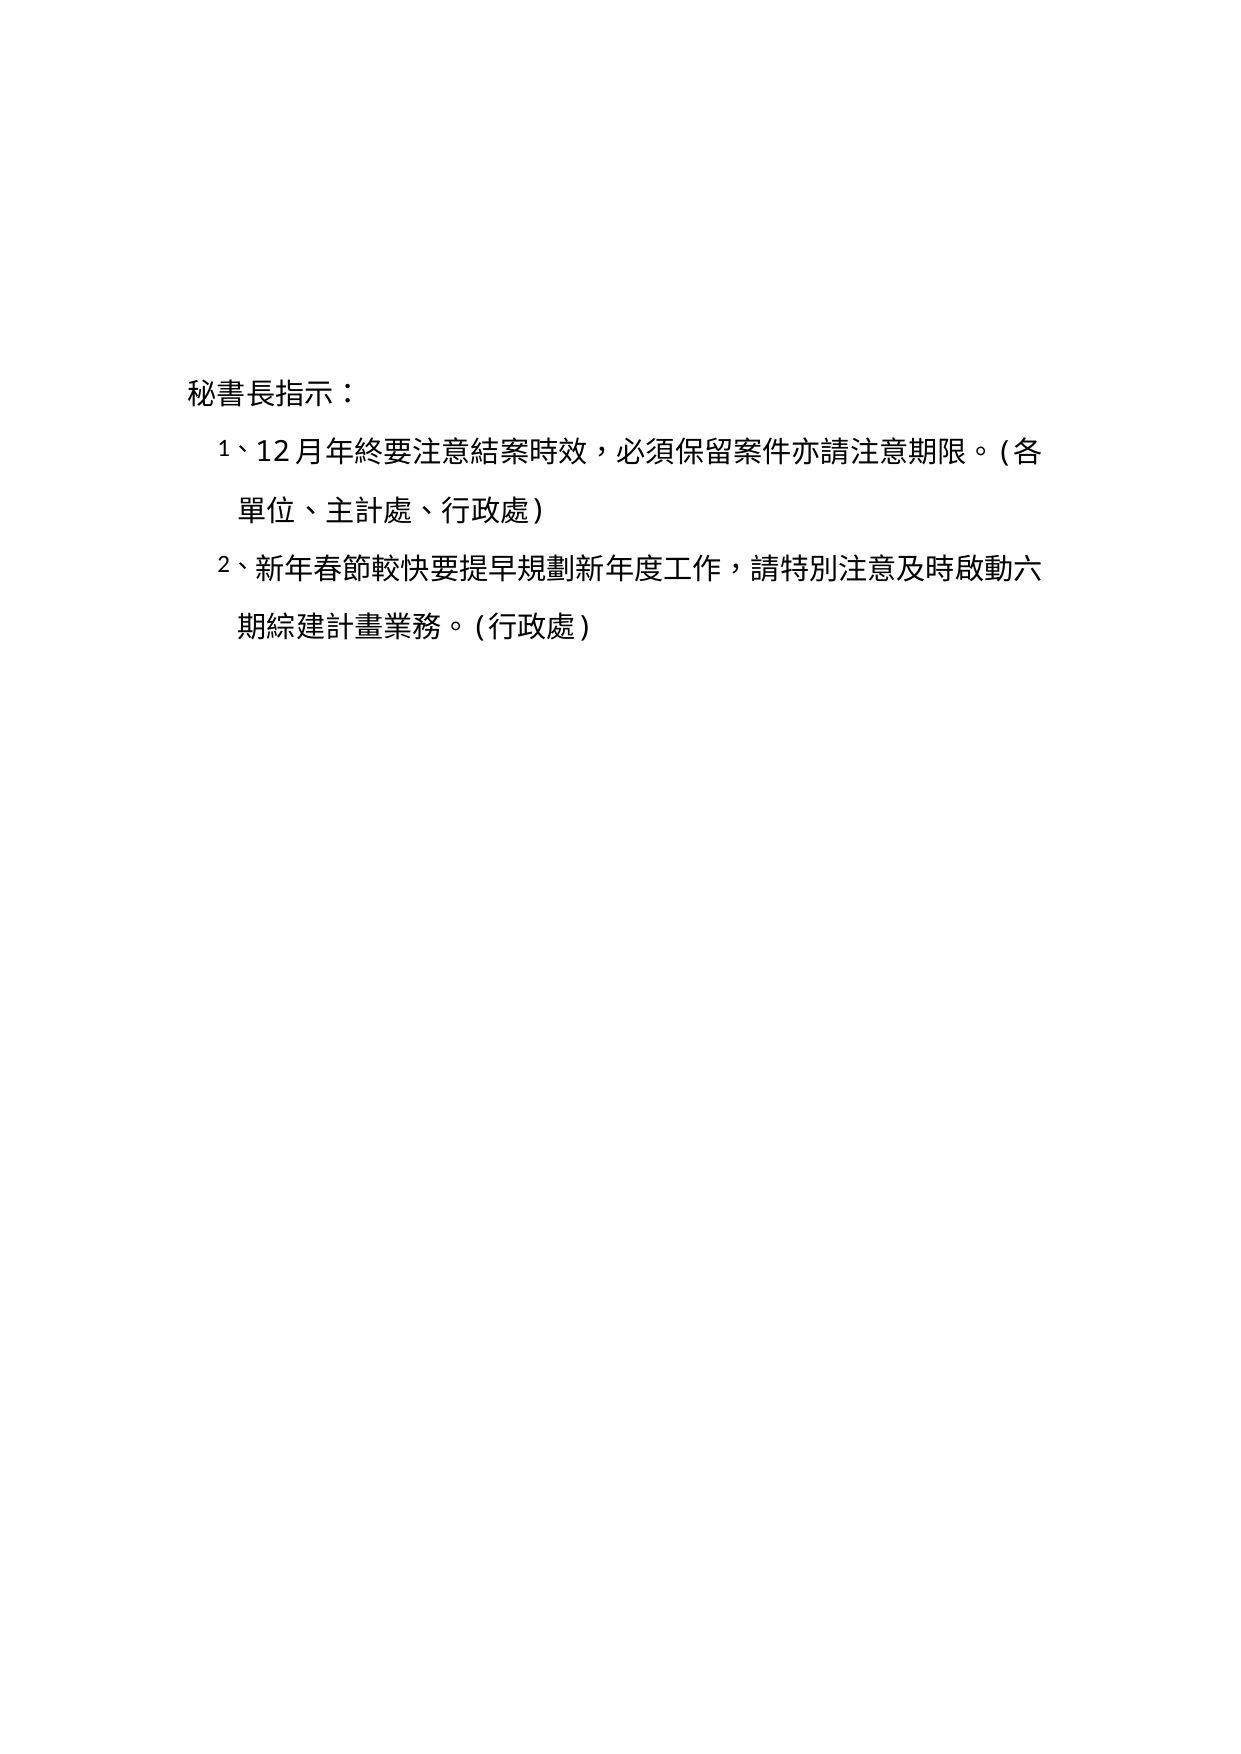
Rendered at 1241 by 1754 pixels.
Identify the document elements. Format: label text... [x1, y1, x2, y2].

text 秘書長指示： [187, 352, 1053, 410]
list 新年春節較快要提早規劃新年度工作，請特別注意及時啟動六期綜建計畫業務。(行政處) [217, 527, 1053, 644]
list 12月年終要注意結案時效，必須保留案件亦請注意期限。(各單位、主計處、行政處) [217, 410, 1053, 527]
